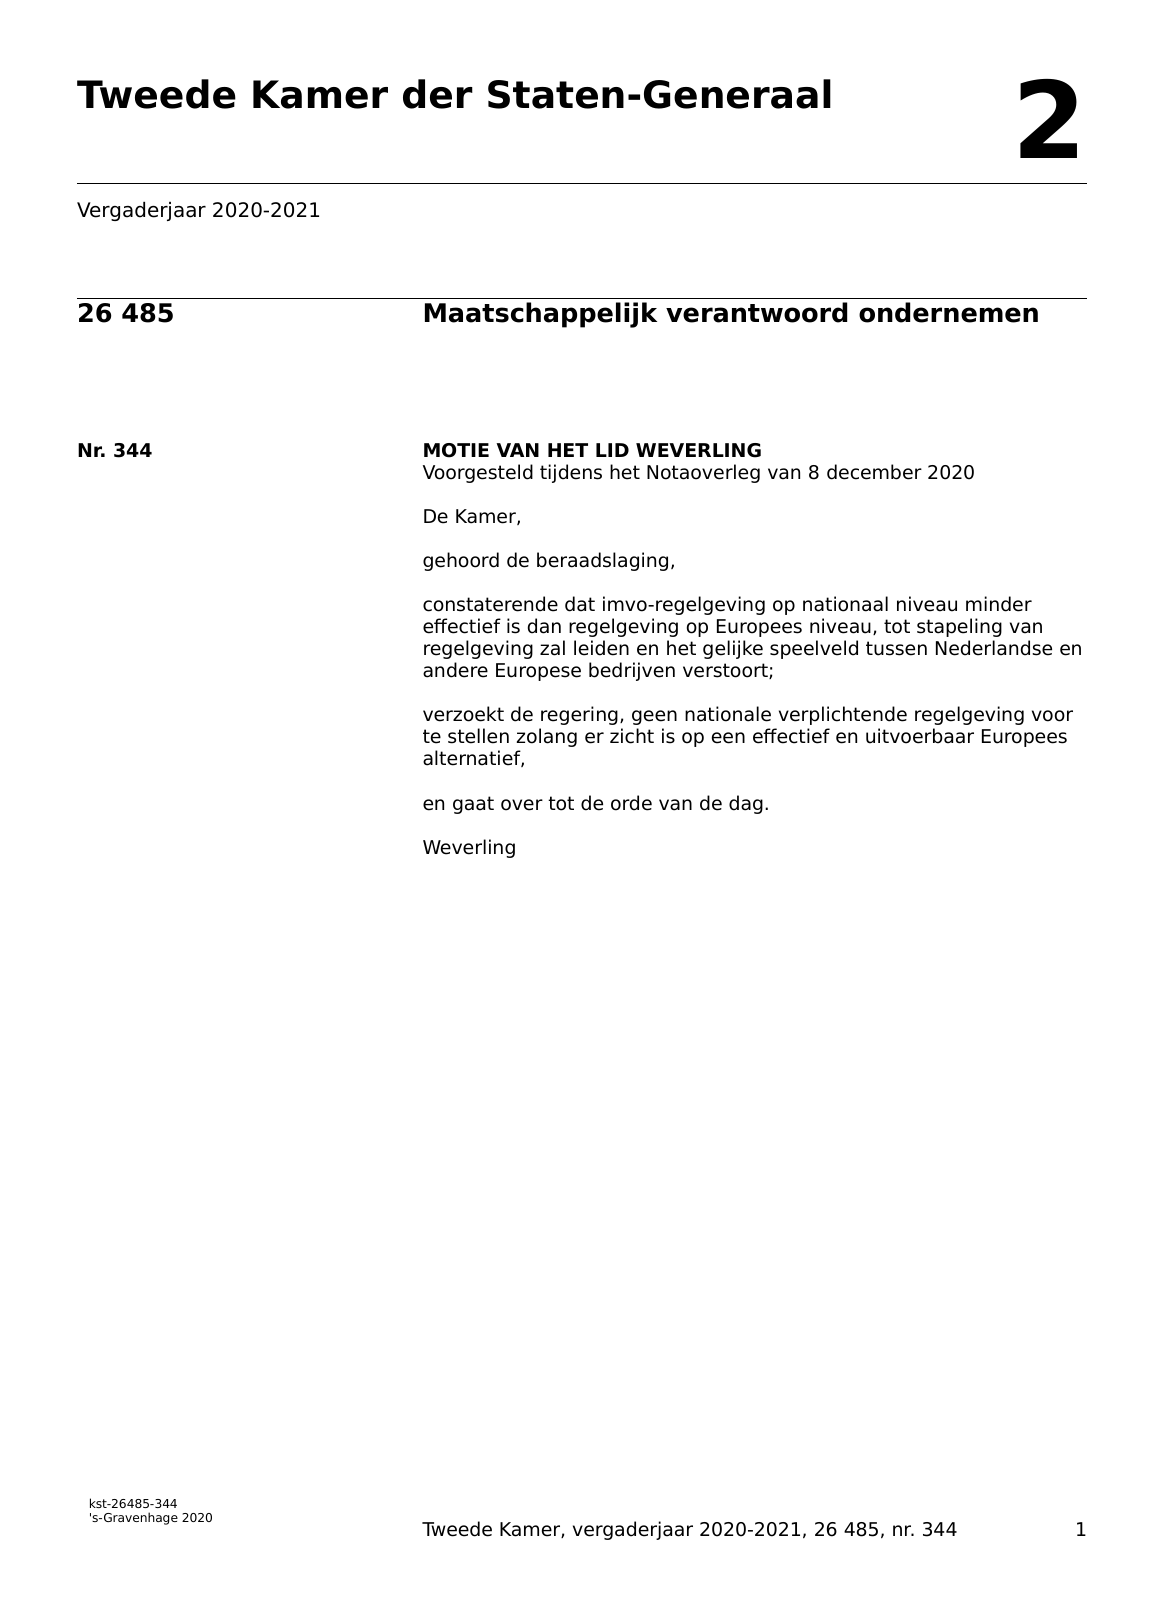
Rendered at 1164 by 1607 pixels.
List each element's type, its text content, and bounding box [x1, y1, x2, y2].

text kst-26485-344 [88, 1497, 323, 1511]
text Weverling [422, 837, 1087, 858]
table_cell Vergaderjaar 2020-2021 [77, 184, 1087, 298]
text en gaat over tot de orde van de dag. [422, 792, 1087, 814]
text verzoekt de regering, geen nationale verplichtende regelgeving voor te stellen zolang er zicht is op een effectief en uitvoerbaar Europees alternatief, [422, 704, 1087, 770]
table_header 2 [886, 59, 1087, 183]
table_header Tweede Kamer der Staten-Generaal [77, 59, 886, 183]
text Voorgesteld tijdens het Notaoverleg van 8 december 2020 [422, 462, 1087, 484]
text constaterende dat imvo-regelgeving op nationaal niveau minder effectief is dan regelgeving op Europees niveau, tot stapeling van regelgeving zal leiden en het gelijke speelveld tussen Nederlandse en andere Europese bedrijven verstoort; [422, 594, 1087, 682]
text gehoord de beraadslaging, [422, 550, 1087, 572]
text 's-Gravenhage 2020 [88, 1511, 323, 1525]
subtitle Nr. 344 MOTIE VAN HET LID WEVERLING [77, 440, 1087, 462]
subtitle 26 485 Maatschappelijk verantwoord ondernemen [77, 299, 1087, 329]
text De Kamer, [422, 506, 1087, 528]
